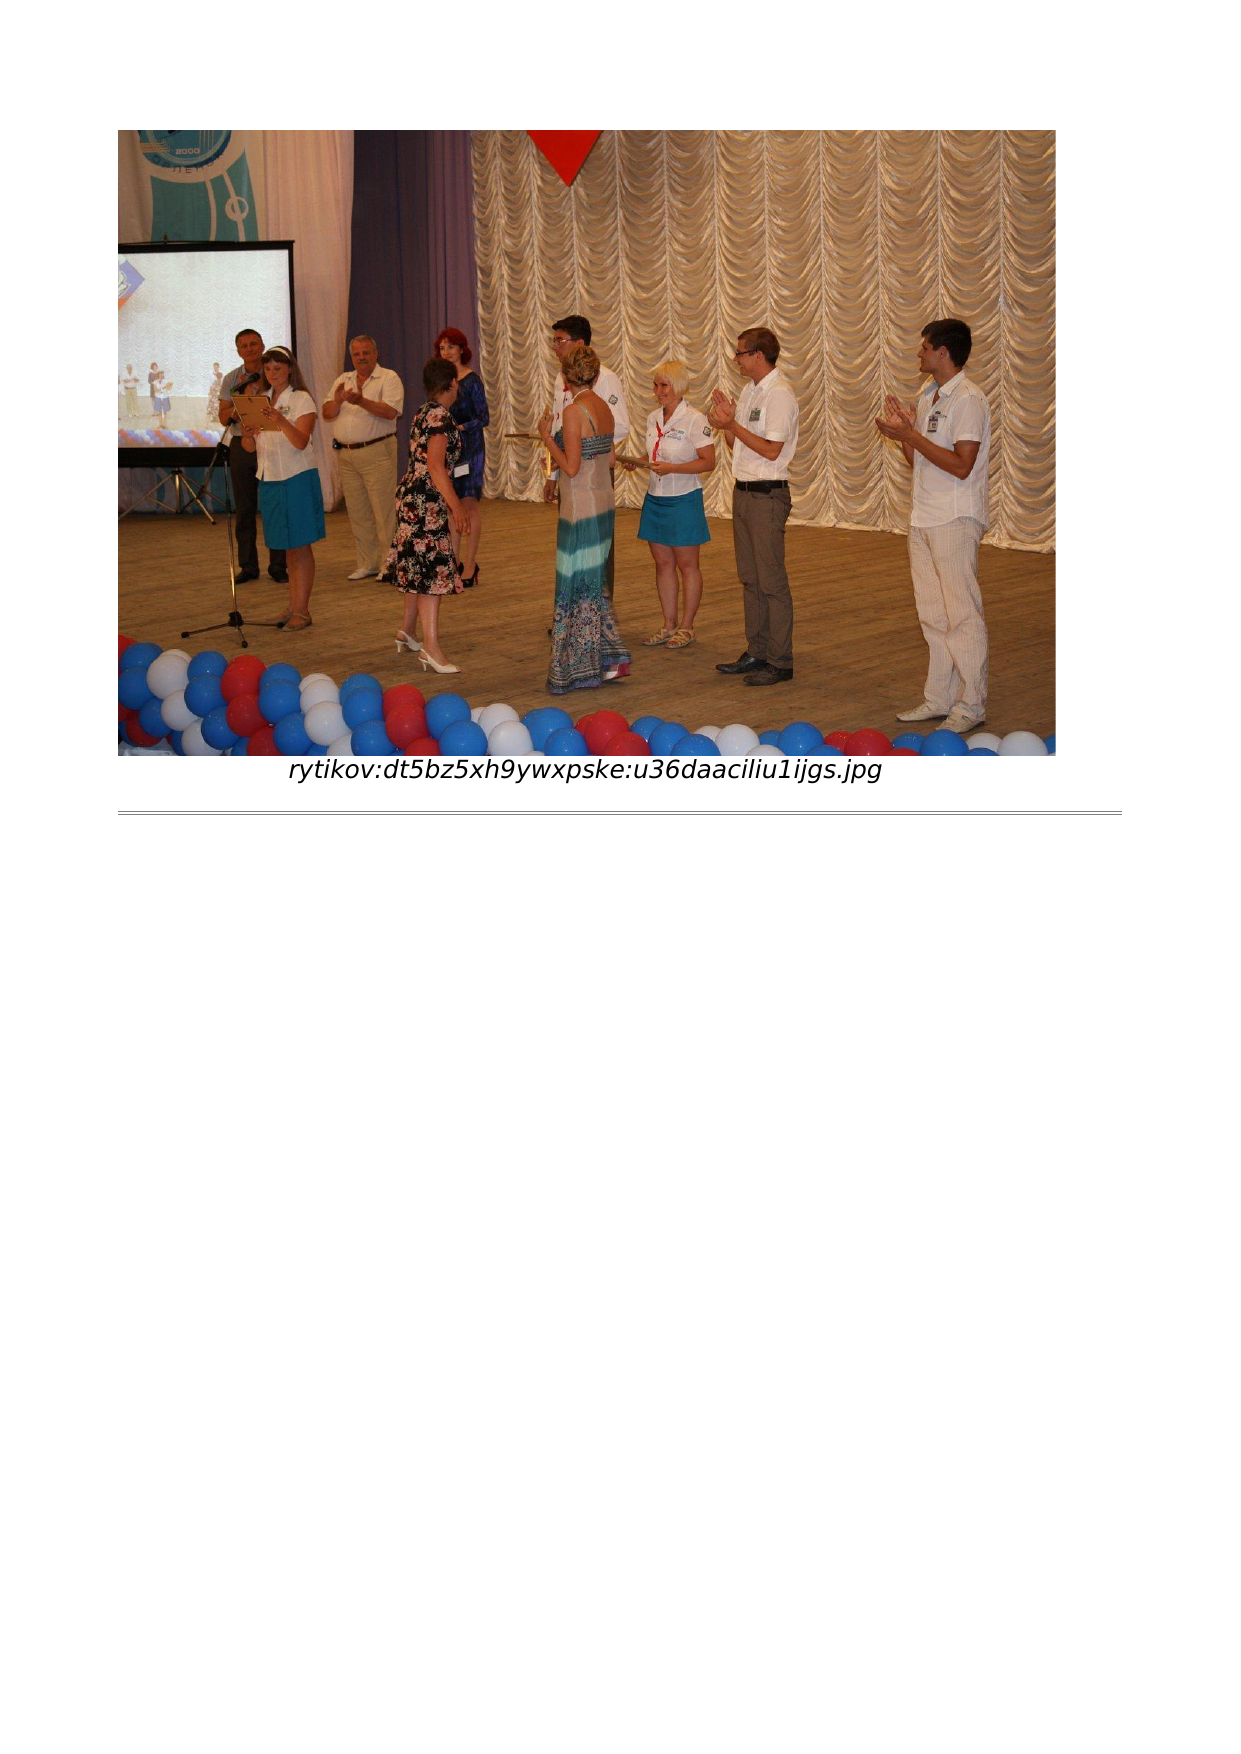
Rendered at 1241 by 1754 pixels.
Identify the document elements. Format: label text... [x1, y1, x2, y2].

text rytikov:dt5bz5xh9ywxpske:u36daaciliu1ijgs.jpg [118, 756, 1056, 784]
picture [118, 130, 1056, 756]
